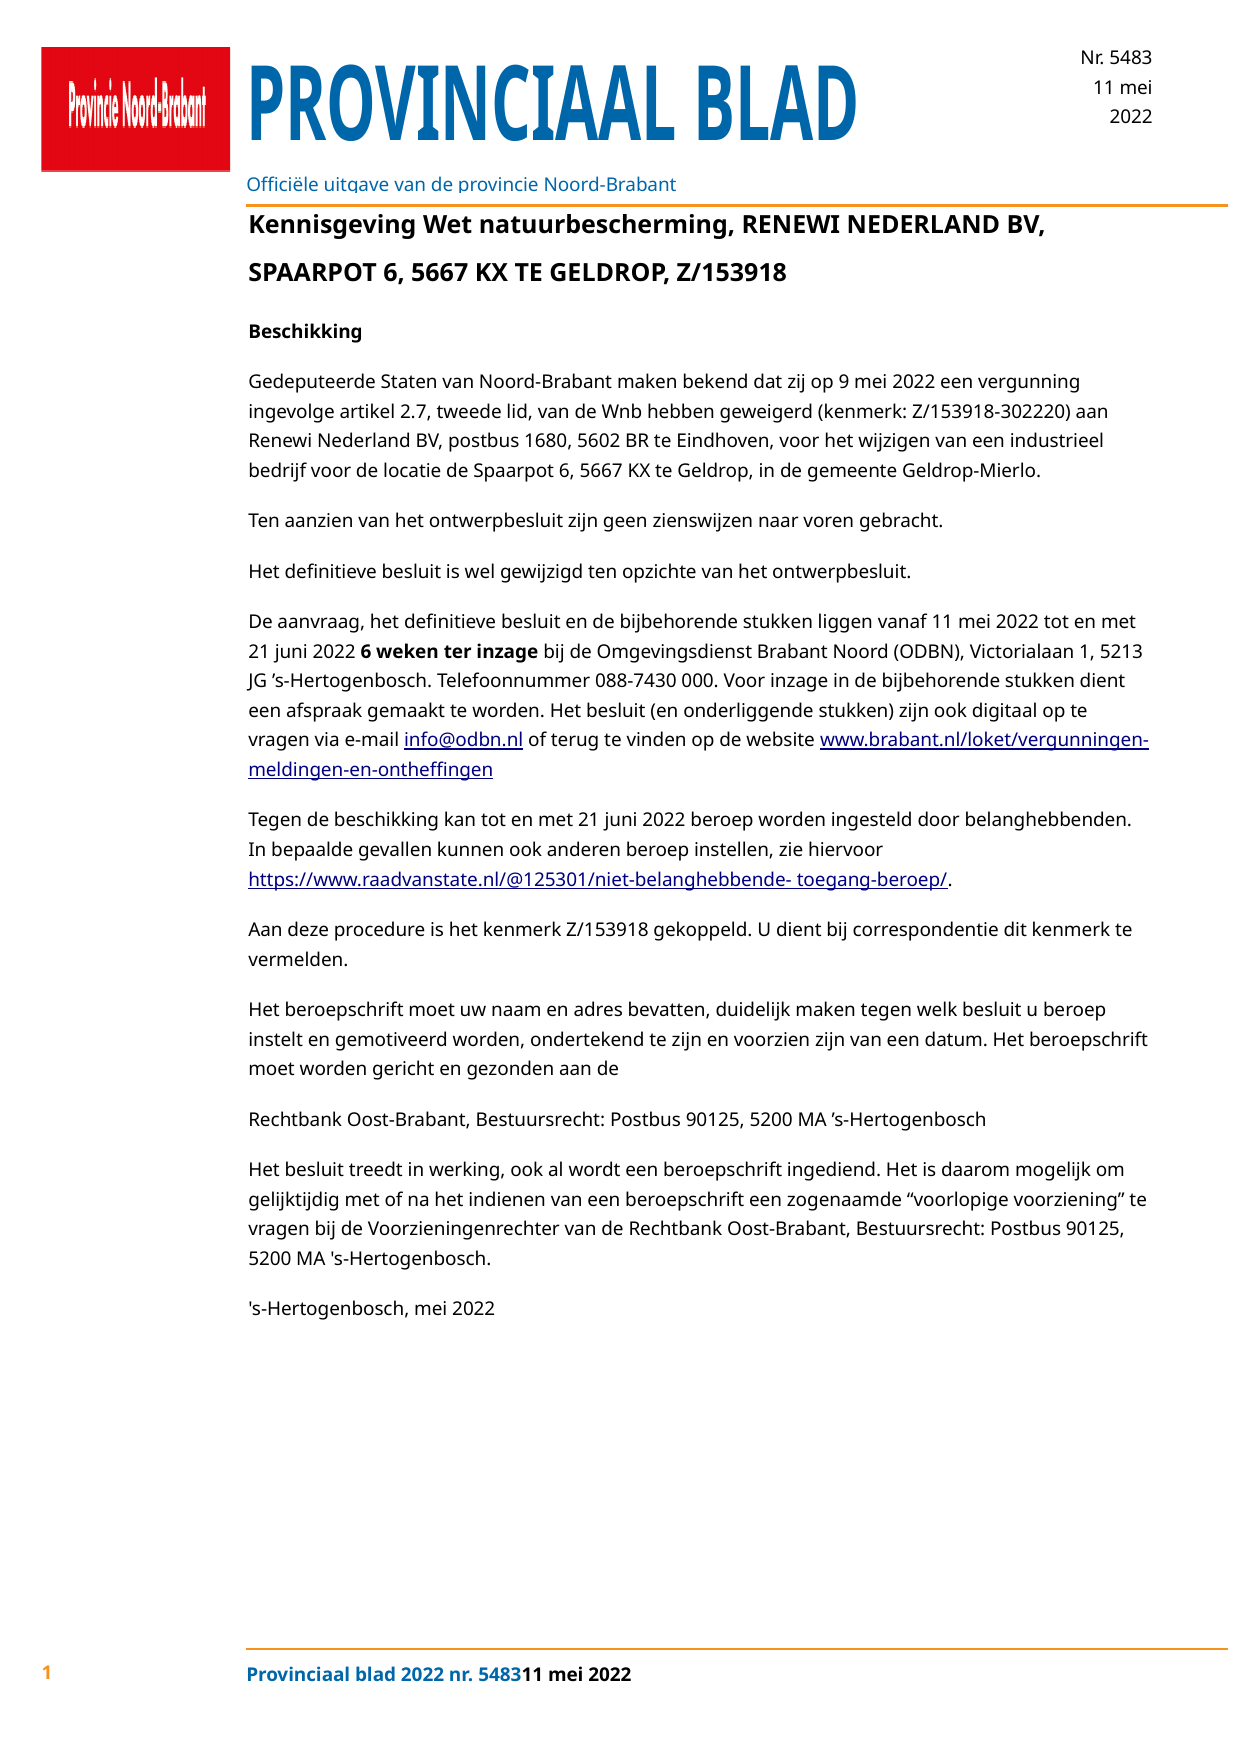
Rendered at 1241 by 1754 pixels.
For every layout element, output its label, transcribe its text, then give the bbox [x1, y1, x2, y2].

text 's-Hertogenbosch, mei 2022 [248, 1295, 1152, 1321]
text Ten aanzien van het ontwerpbesluit zijn geen zienswijzen naar voren gebracht. [248, 507, 1152, 533]
text Aan deze procedure is het kenmerk Z/153918 gekoppeld. U dient bij correspondentie dit kenmerk te vermelden. [248, 916, 1152, 972]
text Kennisgeving Wet natuurbescherming, RENEWI NEDERLAND BV, SPAARPOT 6, 5667 KX TE GELDROP, Z/153918 [248, 207, 1152, 288]
text Rechtbank Oost-Brabant, Bestuursrecht: Postbus 90125, 5200 MA ’s-Hertogenbosch [248, 1106, 1152, 1132]
text Beschikking [248, 318, 1152, 344]
text De aanvraag, het definitieve besluit en de bijbehorende stukken liggen vanaf 11 mei 2022 tot en met 21 juni 2022 6 weken ter inzage bij de Omgevingsdienst Brabant Noord (ODBN), Victorialaan 1, 5213 JG ’s-Hertogenbosch. Telefoonnummer 088-7430 000. Voor inzage in de bijbehorende stukken dient een afspraak gemaakt te worden. Het besluit (en onderliggende stukken) zijn ook digitaal op te vragen via e-mail info@odbn.nl of terug te vinden op de website www.brabant.nl/loket/vergunningen-meldingen-en-ontheffingen [248, 608, 1152, 782]
text Het beroepschrift moet uw naam en adres bevatten, duidelijk maken tegen welk besluit u beroep instelt en gemotiveerd worden, ondertekend te zijn en voorzien zijn van een datum. Het beroepschrift moet worden gericht en gezonden aan de [248, 996, 1152, 1081]
picture [41, 47, 231, 172]
text Tegen de beschikking kan tot en met 21 juni 2022 beroep worden ingesteld door belanghebbenden. In bepaalde gevallen kunnen ook anderen beroep instellen, zie hiervoor https://www.raadvanstate.nl/@125301/niet-belanghebbende- toegang-beroep/. [248, 807, 1152, 892]
text Gedeputeerde Staten van Noord-Brabant maken bekend dat zij op 9 mei 2022 een vergunning ingevolge artikel 2.7, tweede lid, van de Wnb hebben geweigerd (kenmerk: Z/153918-302220) aan Renewi Nederland BV, postbus 1680, 5602 BR te Eindhoven, voor het wijzigen van een industrieel bedrijf voor de locatie de Spaarpot 6, 5667 KX te Geldrop, in de gemeente Geldrop-Mierlo. [248, 368, 1152, 483]
text Het definitieve besluit is wel gewijzigd ten opzichte van het ontwerpbesluit. [248, 558, 1152, 584]
text Het besluit treedt in werking, ook al wordt een beroepschrift ingediend. Het is daarom mogelijk om gelijktijdig met of na het indienen van een beroepschrift een zogenaamde “voorlopige voorziening” te vragen bij de Voorzieningenrechter van de Rechtbank Oost-Brabant, Bestuursrecht: Postbus 90125, 5200 MA 's-Hertogenbosch. [248, 1156, 1152, 1271]
